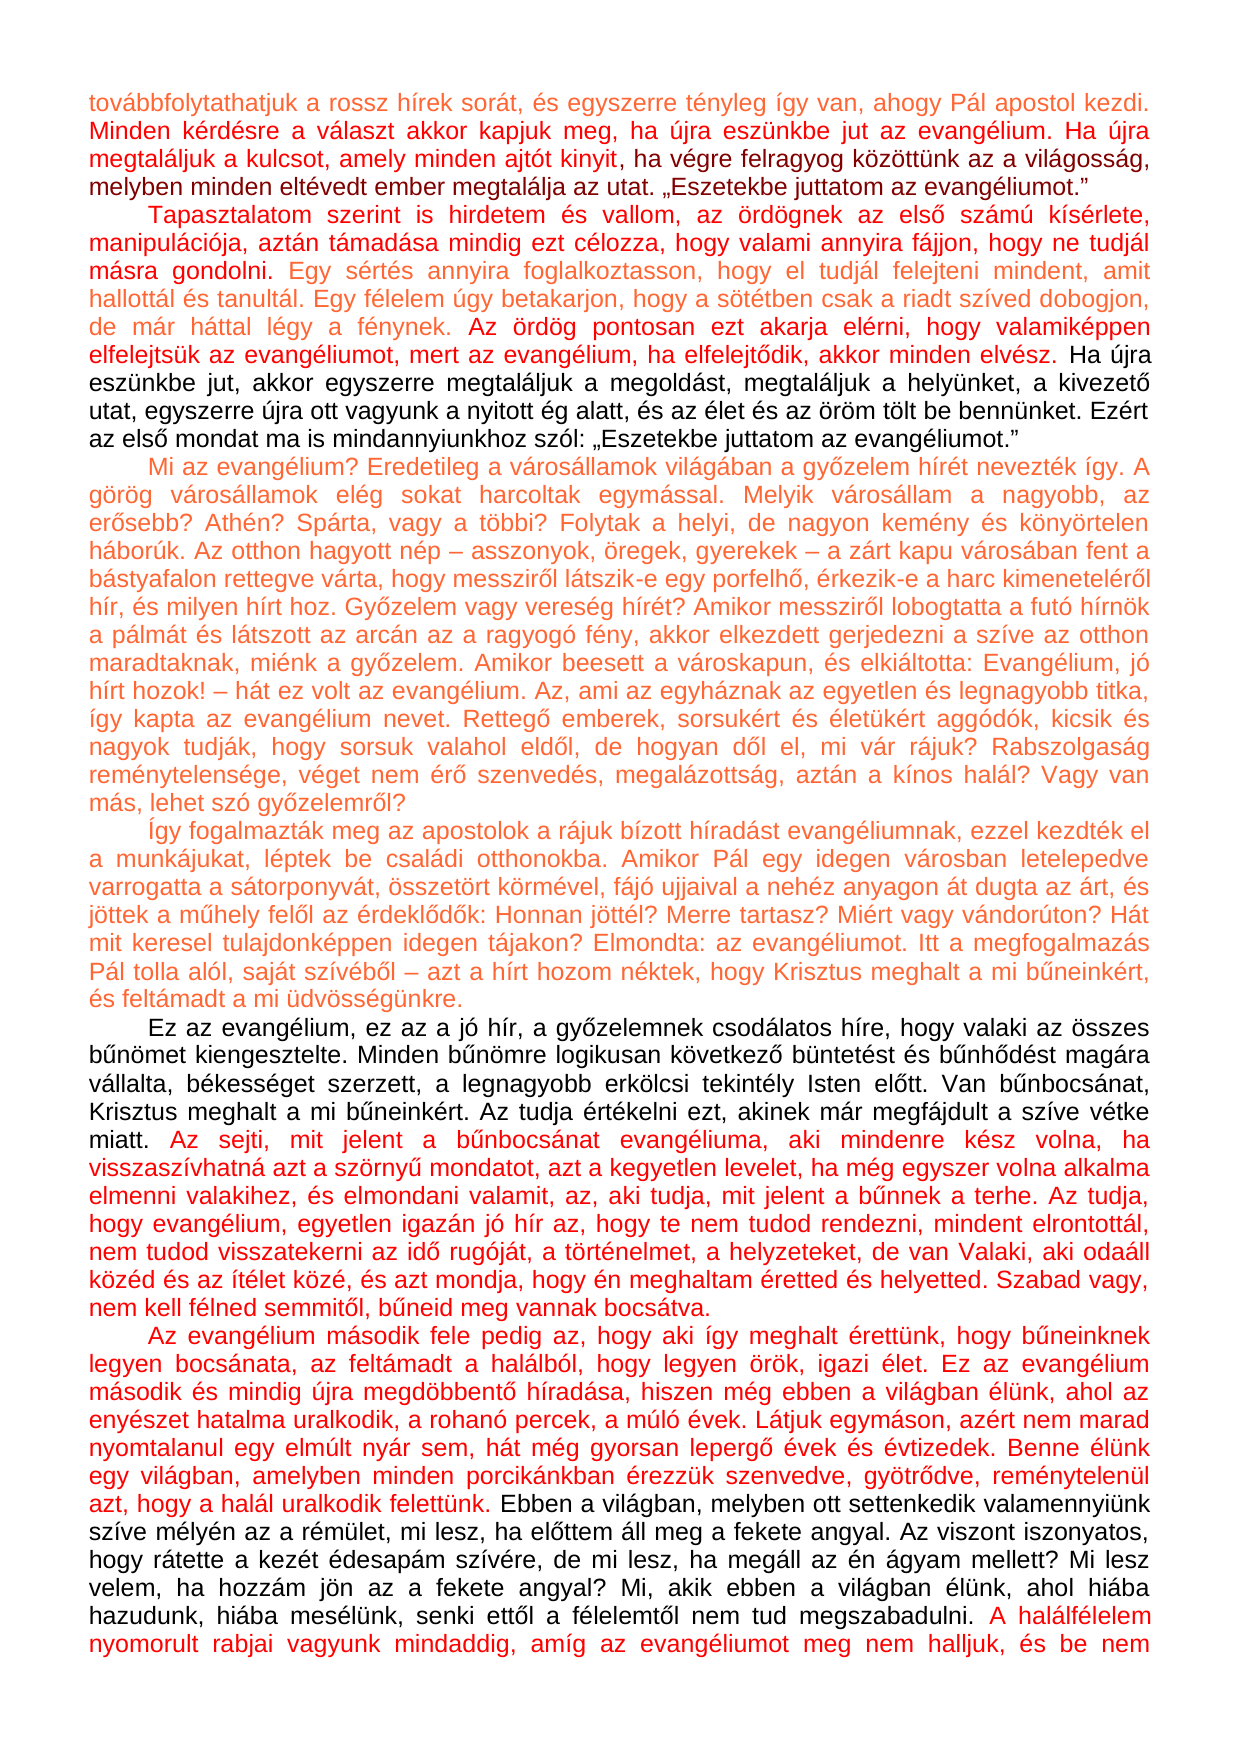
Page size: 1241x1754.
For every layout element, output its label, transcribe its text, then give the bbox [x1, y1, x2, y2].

text Tapasztalatom szerint is hirdetem és vallom, az ördögnek az első számú kísérlete, manipulációja, aztán támadása mindig ezt célozza, hogy valami annyira fájjon, hogy ne tudjál másra gondolni. Egy sértés annyira foglalkoztasson, hogy el tudjál felejteni mindent, amit hallottál és tanultál. Egy félelem úgy betakarjon, hogy a sötétben csak a riadt szíved dobogjon, de már háttal légy a fénynek. Az ördög pontosan ezt akarja elérni, hogy valamiképpen elfelejtsük az evangéliumot, mert az evangélium, ha elfelejtődik, akkor minden elvész. Ha újra eszünkbe jut, akkor egyszerre megtaláljuk a megoldást, megtaláljuk a helyünket, a kivezető utat, egyszerre újra ott vagyunk a nyitott ég alatt, és az élet és az öröm tölt be bennünket. Ezért az első mondat ma is mindannyiunkhoz szól: „Eszetekbe juttatom az evangéliumot.” [88, 201, 1152, 453]
text Így fogalmazták meg az apostolok a rájuk bízott híradást evangéliumnak, ezzel kezdték el a munkájukat, léptek be családi otthonokba. Amikor Pál egy idegen városban letelepedve varrogatta a sátorponyvát, összetört körmével, fájó ujjaival a nehéz anyagon át dugta az árt, és jöttek a műhely felől az érdeklődők: Honnan jöttél? Merre tartasz? Miért vagy vándorúton? Hát mit keresel tulajdonképpen idegen tájakon? Elmondta: az evangéliumot. Itt a megfogalmazás Pál tolla alól, saját szívéből – azt a hírt hozom néktek, hogy Krisztus meghalt a mi bűneinkért, és feltámadt a mi üdvösségünkre. [88, 817, 1152, 1013]
text Az evangélium második fele pedig az, hogy aki így meghalt érettünk, hogy bűneinknek legyen bocsánata, az feltámadt a halálból, hogy legyen örök, igazi élet. Ez az evangélium második és mindig újra megdöbbentő híradása, hiszen még ebben a világban élünk, ahol az enyészet hatalma uralkodik, a rohanó percek, a múló évek. Látjuk egymáson, azért nem marad nyomtalanul egy elmúlt nyár sem, hát még gyorsan lepergő évek és évtizedek. Benne élünk egy világban, amelyben minden porcikánkban érezzük szenvedve, gyötrődve, reménytelenül azt, hogy a halál uralkodik felettünk. Ebben a világban, melyben ott settenkedik valamennyiünk szíve mélyén az a rémület, mi lesz, ha előttem áll meg a fekete angyal. Az viszont iszonyatos, hogy rátette a kezét édesapám szívére, de mi lesz, ha megáll az én ágyam mellett? Mi lesz velem, ha hozzám jön az a fekete angyal? Mi, akik ebben a világban élünk, ahol hiába hazudunk, hiába mesélünk, senki ettől a félelemtől nem tud megszabadulni. A halálfélelem nyomorult rabjai vagyunk mindaddig, amíg az evangéliumot meg nem halljuk, és be nem [88, 1321, 1152, 1658]
text Ez az evangélium, ez az a jó hír, a győzelemnek csodálatos híre, hogy valaki az összes bűnömet kiengesztelte. Minden bűnömre logikusan következő büntetést és bűnhődést magára vállalta, békességet szerzett, a legnagyobb erkölcsi tekintély Isten előtt. Van bűnbocsánat, Krisztus meghalt a mi bűneinkért. Az tudja értékelni ezt, akinek már megfájdult a szíve vétke miatt. Az sejti, mit jelent a bűnbocsánat evangéliuma, aki mindenre kész volna, ha visszaszívhatná azt a szörnyű mondatot, azt a kegyetlen levelet, ha még egyszer volna alkalma elmenni valakihez, és elmondani valamit, az, aki tudja, mit jelent a bűnnek a terhe. Az tudja, hogy evangélium, egyetlen igazán jó hír az, hogy te nem tudod rendezni, mindent elrontottál, nem tudod visszatekerni az idő rugóját, a történelmet, a helyzeteket, de van Valaki, aki odaáll közéd és az ítélet közé, és azt mondja, hogy én meghaltam éretted és helyetted. Szabad vagy, nem kell félned semmitől, bűneid meg vannak bocsátva. [88, 1013, 1152, 1321]
text továbbfolytathatjuk a rossz hírek sorát, és egyszerre tényleg így van, ahogy Pál apostol kezdi. Minden kérdésre a választ akkor kapjuk meg, ha újra eszünkbe jut az evangélium. Ha újra megtaláljuk a kulcsot, amely minden ajtót kinyit, ha végre felragyog közöttünk az a világosság, melyben minden eltévedt ember megtalálja az utat. „Eszetekbe juttatom az evangéliumot.” [88, 88, 1152, 201]
text Mi az evangélium? Eredetileg a városállamok világában a győzelem hírét nevezték így. A görög városállamok elég sokat harcoltak egymással. Melyik városállam a nagyobb, az erősebb? Athén? Spárta, vagy a többi? Folytak a helyi, de nagyon kemény és könyörtelen háborúk. Az otthon hagyott nép – asszonyok, öregek, gyerekek – a zárt kapu városában fent a bástyafalon rettegve várta, hogy messziről látszik‑e egy porfelhő, érkezik‑e a harc kimeneteléről hír, és milyen hírt hoz. Győzelem vagy vereség hírét? Amikor messziről lobogtatta a futó hírnök a pálmát és látszott az arcán az a ragyogó fény, akkor elkezdett gerjedezni a szíve az otthon maradtaknak, miénk a győzelem. Amikor beesett a városkapun, és elkiáltotta: Evangélium, jó hírt hozok! – hát ez volt az evangélium. Az, ami az egyháznak az egyetlen és legnagyobb titka, így kapta az evangélium nevet. Rettegő emberek, sorsukért és életükért aggódók, kicsik és nagyok tudják, hogy sorsuk valahol eldől, de hogyan dől el, mi vár rájuk? Rabszolgaság reménytelensége, véget nem érő szenvedés, megalázottság, aztán a kínos halál? Vagy van más, lehet szó győzelemről? [88, 453, 1152, 817]
